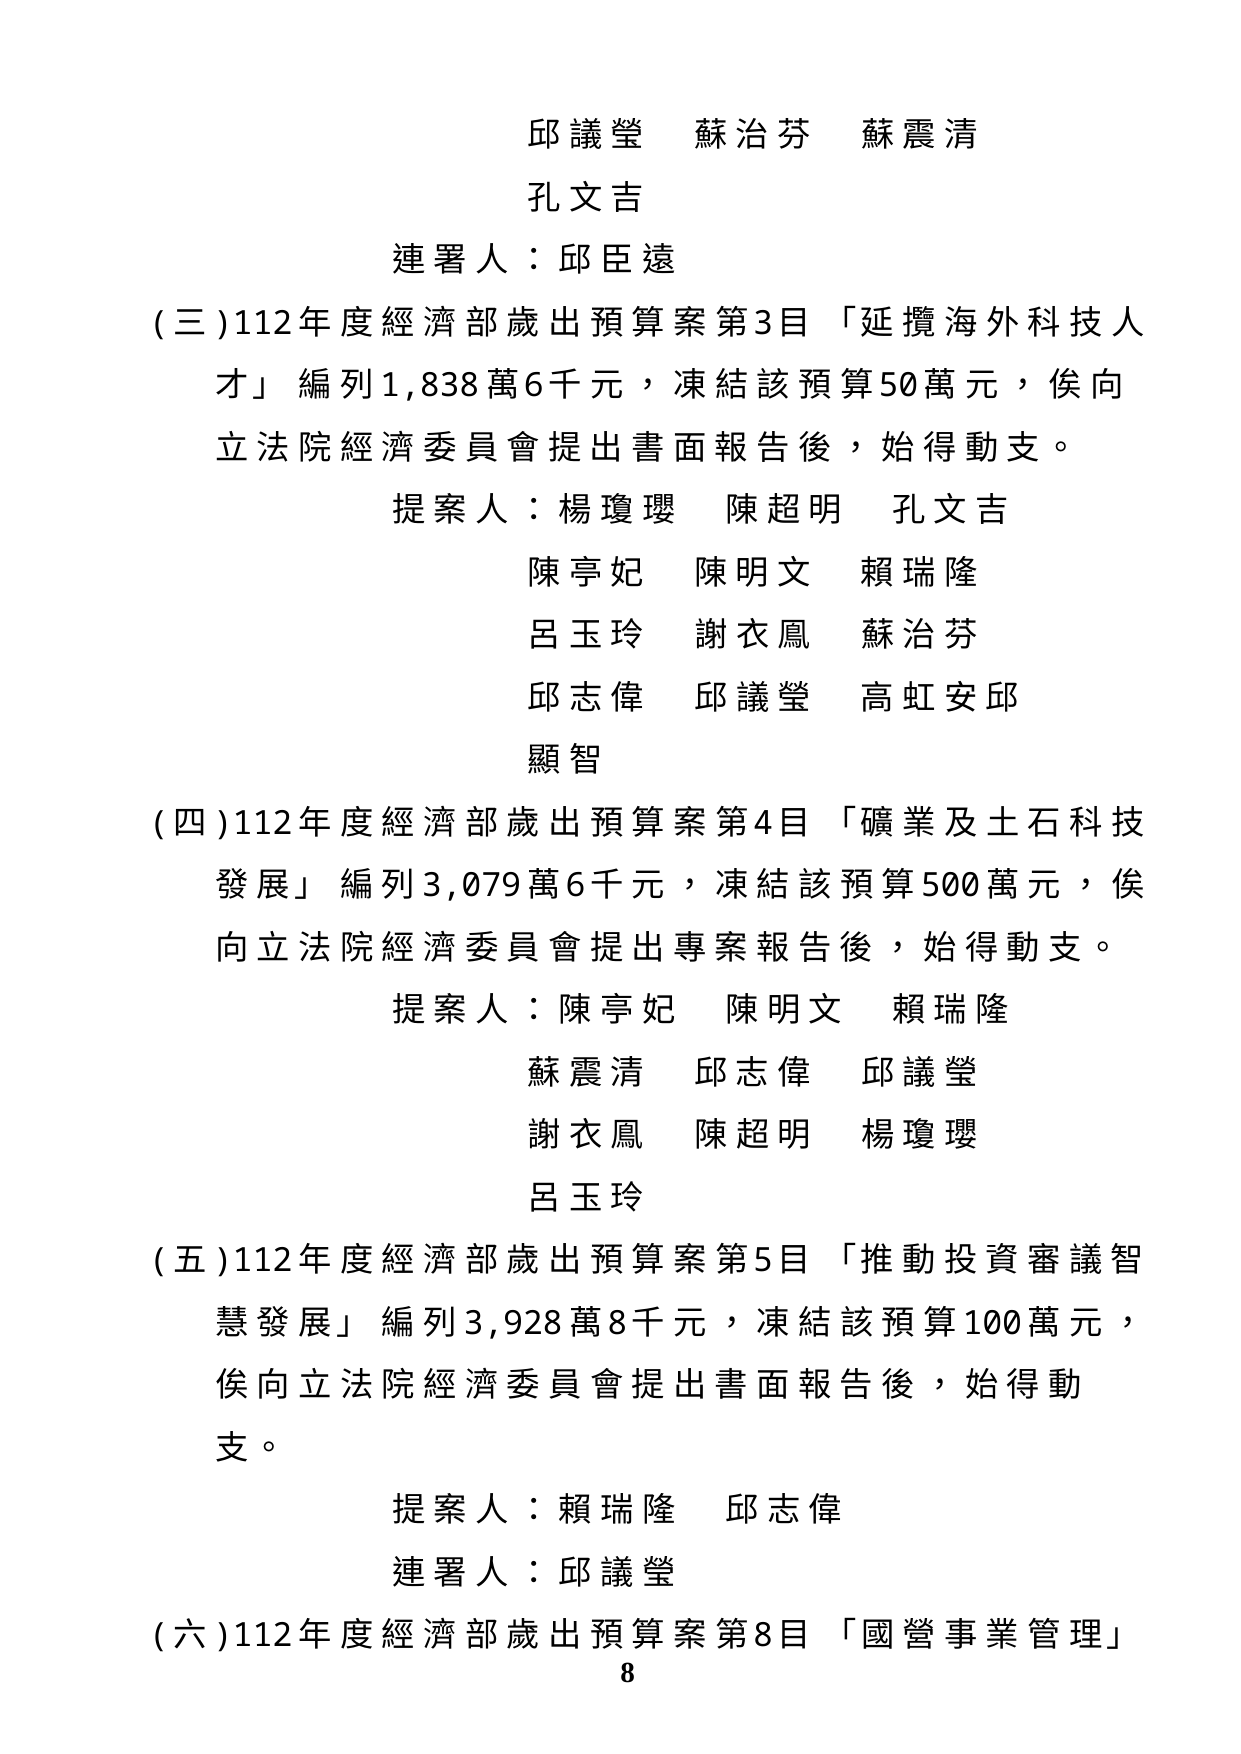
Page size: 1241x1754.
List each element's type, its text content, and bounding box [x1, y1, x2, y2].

text (五)112年度經濟部歲出預算案第5目「推動投資審議智慧發展」編列3,928萬8千元，凍結該預算100萬元，俟向立法院經濟委員會提出書面報告後，始得動支。 [140, 1216, 1148, 1466]
text 邱議瑩 蘇治芬 蘇震清 孔文吉 [384, 91, 1044, 216]
text 連署人：邱議瑩 [384, 1528, 1044, 1591]
text 提案人：賴瑞隆 邱志偉 [384, 1466, 1044, 1528]
text 提案人：楊瓊瓔 陳超明 孔文吉 陳亭妃 陳明文 賴瑞隆 呂玉玲 謝衣鳯 蘇治芬 邱志偉 邱議瑩 高虹安邱顯智 [384, 466, 1044, 778]
text 提案人：陳亭妃 陳明文 賴瑞隆 蘇震清 邱志偉 邱議瑩 謝衣鳯 陳超明 楊瓊瓔 呂玉玲 [384, 966, 1044, 1216]
text 連署人：邱臣遠 [384, 216, 1044, 278]
text (三)112年度經濟部歲出預算案第3目「延攬海外科技人才」編列1,838萬6千元，凍結該預算50萬元，俟向立法院經濟委員會提出書面報告後，始得動支。 [140, 278, 1148, 466]
text (六)112年度經濟部歲出預算案第8目「國營事業管理」 [140, 1591, 1148, 1653]
text (四)112年度經濟部歲出預算案第4目「礦業及土石科技發展」編列3,079萬6千元，凍結該預算500萬元，俟向立法院經濟委員會提出專案報告後，始得動支。 [140, 778, 1148, 966]
